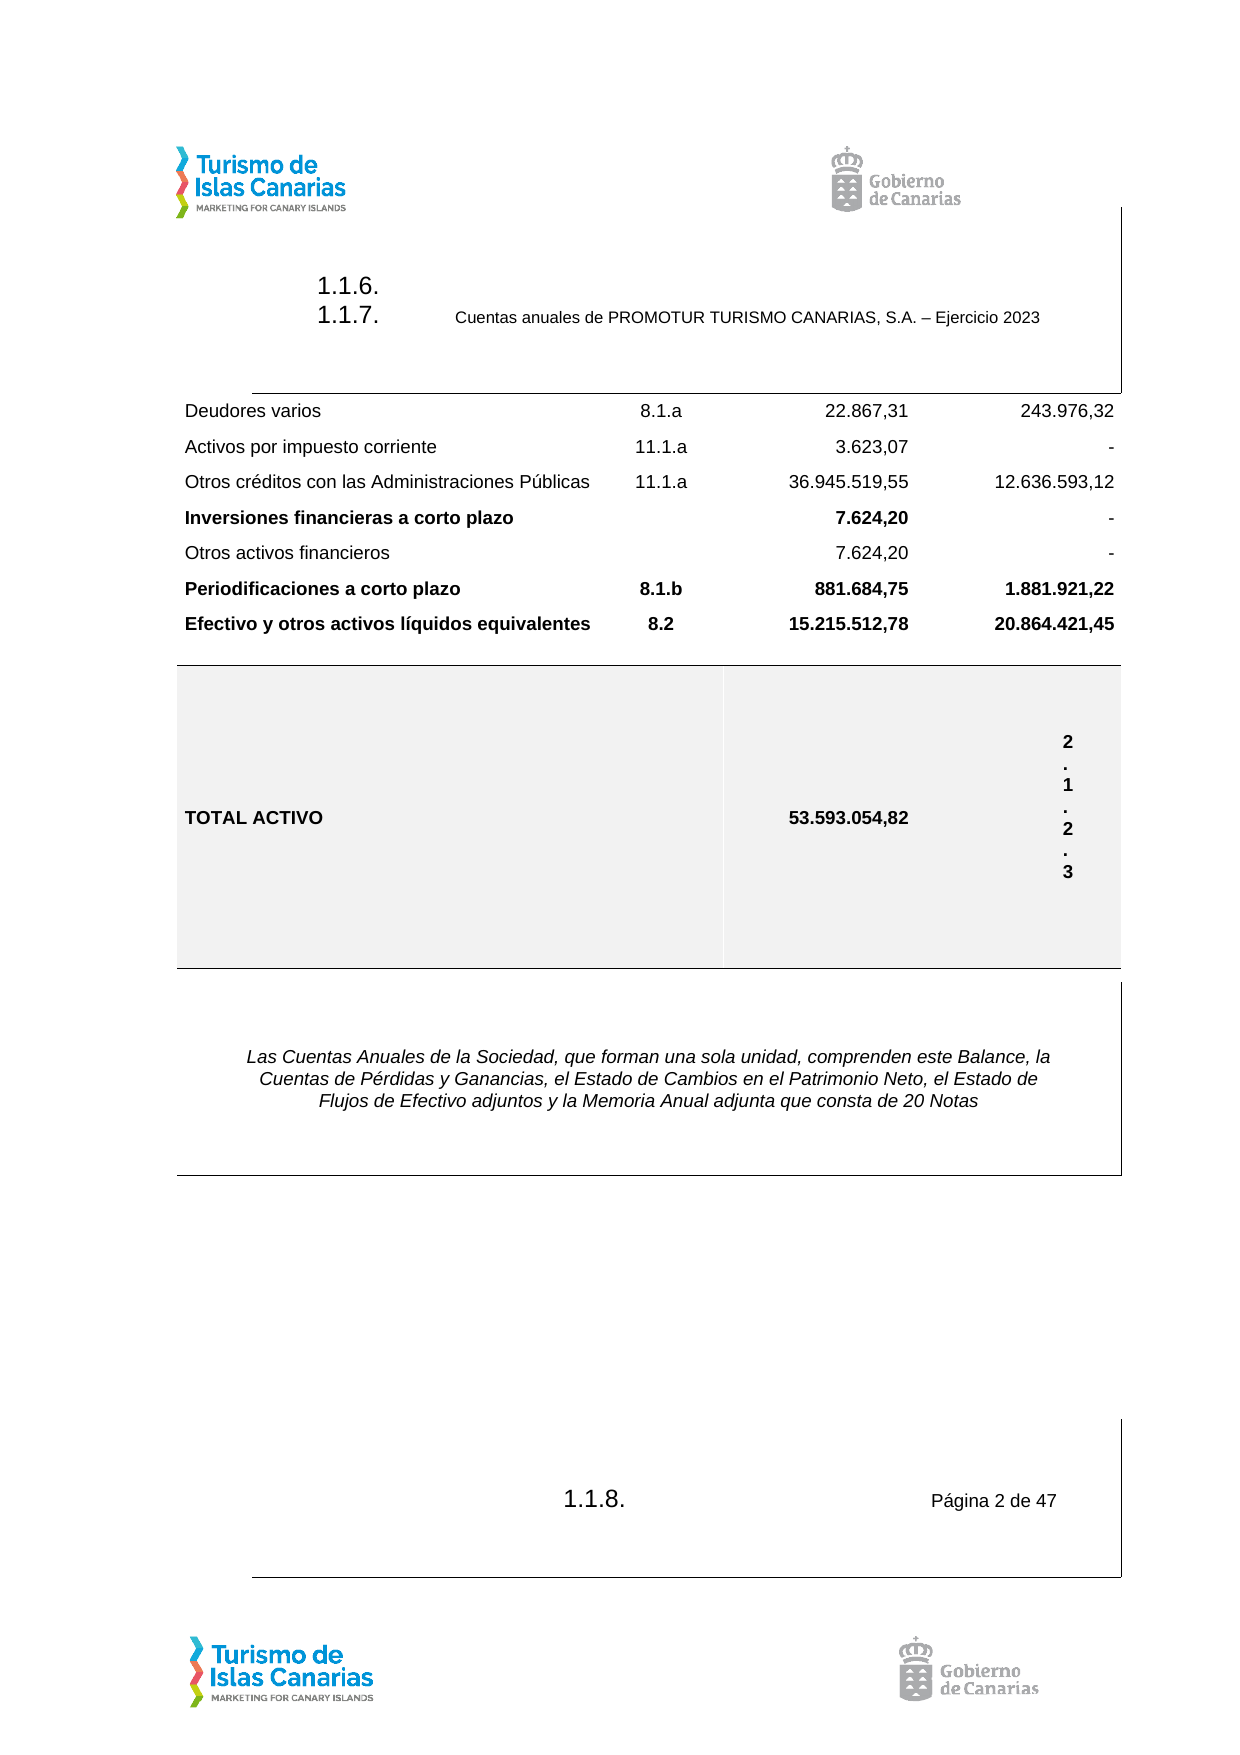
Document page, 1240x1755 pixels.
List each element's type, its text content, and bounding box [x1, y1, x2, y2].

table_cell 11.1.a [598, 429, 723, 464]
table_cell [598, 641, 723, 665]
table_cell Efectivo y otros activos líquidos equivalentes [177, 606, 598, 641]
table_cell 8.2 [598, 606, 723, 641]
table_cell 7.624,20 [724, 500, 916, 535]
table_cell Deudores varios [177, 394, 598, 429]
table_cell - [916, 535, 1121, 571]
table_cell 53.593.054,82 [724, 666, 916, 968]
table_cell TOTAL ACTIVO [177, 666, 598, 968]
table_cell [598, 535, 723, 571]
table_cell Periodificaciones a corto plazo [177, 571, 598, 606]
table_cell 12.636.593,12 [916, 464, 1121, 500]
table_cell 8.1.a [598, 394, 723, 429]
table_cell 15.215.512,78 [724, 606, 916, 641]
table_cell [724, 641, 916, 665]
table_cell - [916, 429, 1121, 464]
table_cell 7.624,20 [724, 535, 916, 571]
table_cell 8.1.b [598, 571, 723, 606]
table_cell 243.976,32 [916, 394, 1121, 429]
table_cell [598, 666, 723, 968]
table_cell - [916, 500, 1121, 535]
table_cell 1.881.921,22 [916, 571, 1121, 606]
table_cell Otros créditos con las Administraciones Públicas [177, 464, 598, 500]
table_cell 22.867,31 [724, 394, 916, 429]
table_cell [916, 641, 1121, 665]
table_cell 36.945.519,55 [724, 464, 916, 500]
table_cell Otros activos financieros [177, 535, 598, 571]
table_cell 3.623,07 [724, 429, 916, 464]
table_cell 20.864.421,45 [916, 606, 1121, 641]
table_cell 36.106.613,67 [916, 666, 1121, 968]
table_cell [598, 500, 723, 535]
table_cell Activos por impuesto corriente [177, 429, 598, 464]
table_cell 881.684,75 [724, 571, 916, 606]
text Las Cuentas Anuales de la Sociedad, que forman una sola unidad, comprenden este Balance, la Cuentas de Pérdidas y Ganancias, el Estado de Cambios en el Patrimonio Neto, el Estado de Flujos de Efectivo adjuntos y la Memoria Anual adjunta que consta de 20 Notas [177, 982, 1121, 1175]
table_cell [177, 641, 598, 665]
table_cell Inversiones financieras a corto plazo [177, 500, 598, 535]
table_cell 11.1.a [598, 464, 723, 500]
